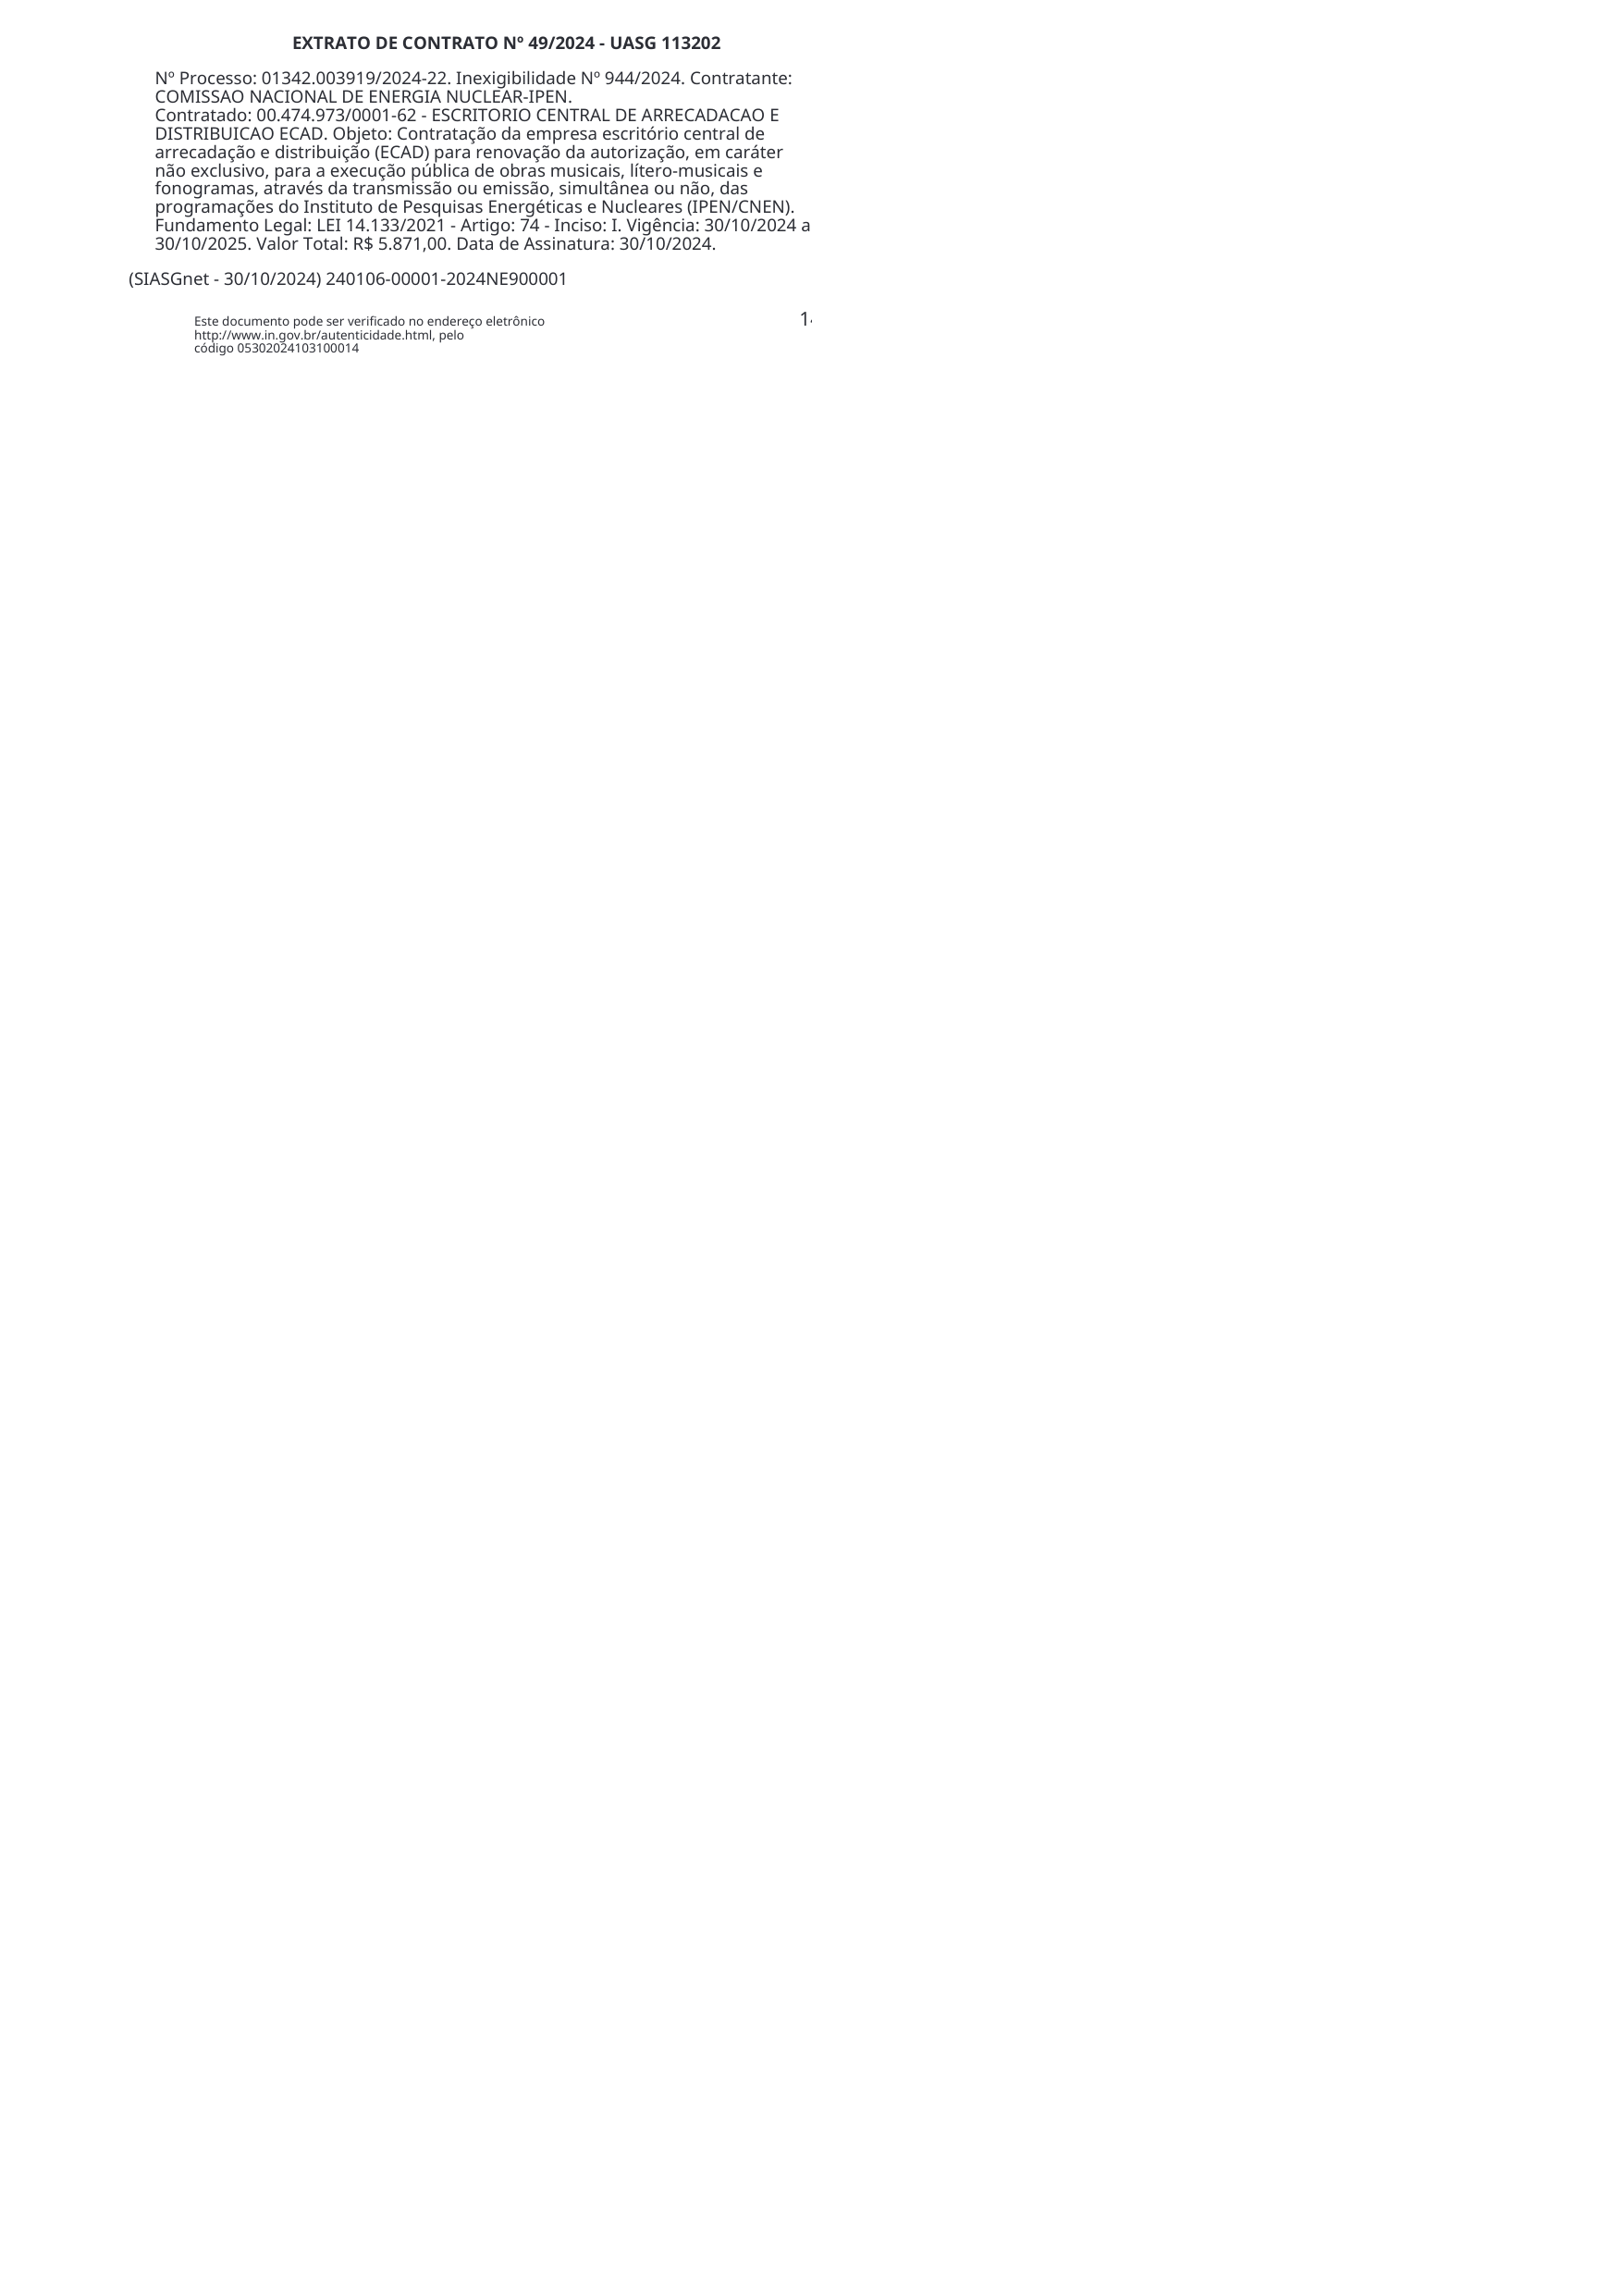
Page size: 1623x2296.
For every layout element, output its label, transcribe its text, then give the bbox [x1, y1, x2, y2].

table_header (SIASGnet - 30/10/2024) 240106-00001-2024NE900001 [128, 272, 663, 301]
text Nº Processo: 01342.003919/2024-22. Inexigibilidade Nº 944/2024. Contratante: COMISSAO NACIONAL DE ENERGIA NUCLEAR-IPEN. [154, 70, 811, 107]
table_header 14 [663, 272, 811, 328]
text http://www.in.gov.br/autenticidade.html, pelo código 05302024103100014 [194, 330, 479, 355]
text EXTRATO DE CONTRATO Nº 49/2024 - UASG 113202 [292, 35, 811, 53]
text Contratado: 00.474.973/0001-62 - ESCRITORIO CENTRAL DE ARRECADACAO E DISTRIBUICAO ECAD. Objeto: Contratação da empresa escritório central de arrecadação e distribuição (ECAD) para renovação da autorização, em caráter não exclusivo, para a execução pública de obras musicais, lítero-musicais e fonogramas, através da transmissão ou emissão, simultânea ou não, das programações do Instituto de Pesquisas Energéticas e Nucleares (IPEN/CNEN). Fundamento Legal: LEI 14.133/2021 - Artigo: 74 - Inciso: I. Vigência: 30/10/2024 a 30/10/2025. Valor Total: R$ 5.871,00. Data de Assinatura: 30/10/2024. [154, 107, 811, 253]
table_cell Este documento pode ser verificado no endereço eletrônico [128, 301, 663, 328]
